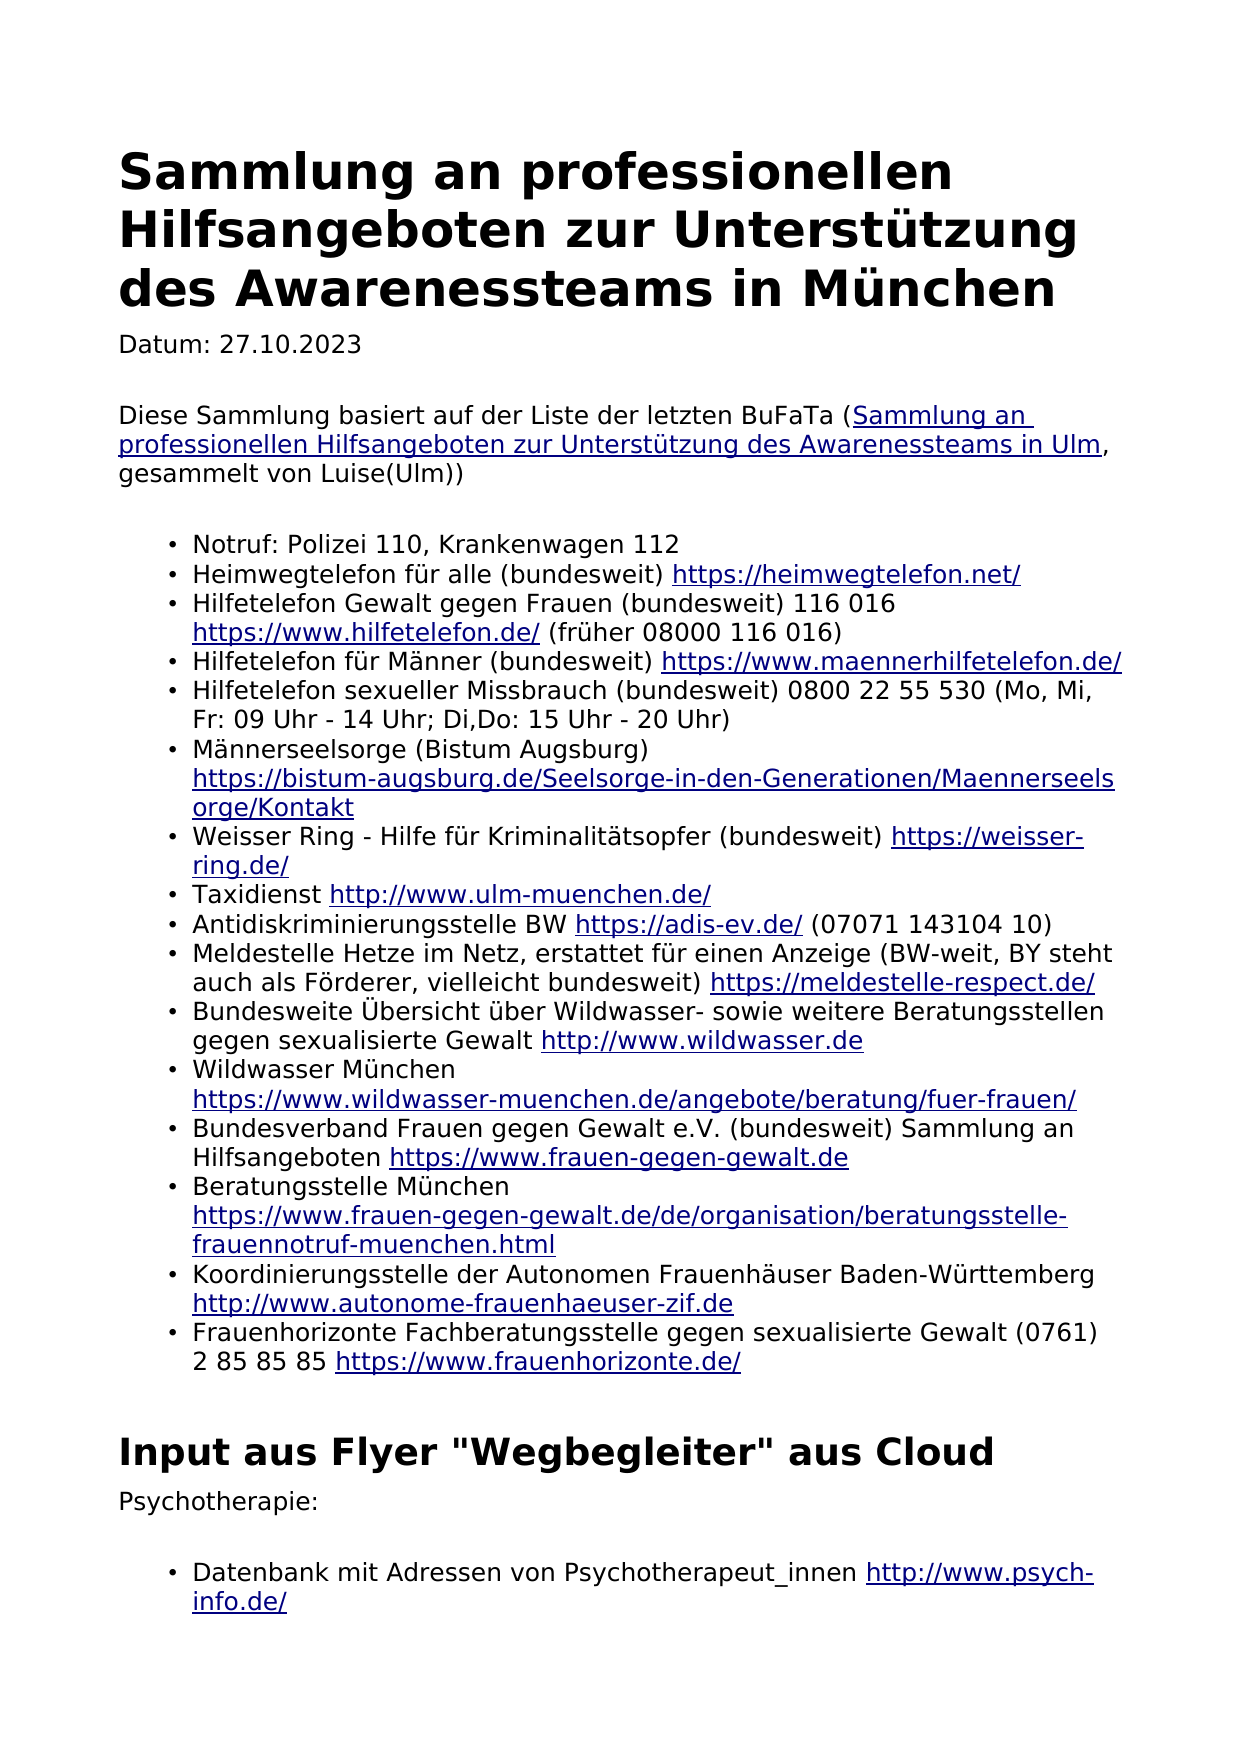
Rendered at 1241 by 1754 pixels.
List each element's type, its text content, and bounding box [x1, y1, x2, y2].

text Diese Sammlung basiert auf der Liste der letzten BuFaTa (Sammlung an professionellen Hilfsangeboten zur Unterstützung des Awarenessteams in Ulm, gesammelt von Luise(Ulm)) [118, 401, 1122, 489]
list Männerseelsorge (Bistum Augsburg) https://bistum-augsburg.de/Seelsorge-in-den-Generationen/Maennerseelsorge/Kontakt [177, 735, 1122, 822]
list Hilfetelefon sexueller Missbrauch (bundesweit) 0800 22 55 530 (Mo, Mi, Fr: 09 Uhr - 14 Uhr; Di,Do: 15 Uhr - 20 Uhr) [177, 676, 1122, 735]
list Heimwegtelefon für alle (bundesweit) https://heimwegtelefon.net/ [177, 560, 1122, 589]
list Taxidienst http://www.ulm-muenchen.de/ [177, 881, 1122, 910]
list Bundesweite Übersicht über Wildwasser- sowie weitere Beratungsstellen gegen sexualisierte Gewalt http://www.wildwasser.de [177, 997, 1122, 1056]
list Weisser Ring - Hilfe für Kriminalitätsopfer (bundesweit) https://weisser-ring.de/ [177, 822, 1122, 881]
list Antidiskriminierungsstelle BW https://adis-ev.de/ (07071 143104 10) [177, 910, 1122, 939]
list Koordinierungsstelle der Autonomen Frauenhäuser Baden-Württemberg http://www.autonome-frauenhaeuser-zif.de [177, 1260, 1122, 1318]
list Hilfetelefon für Männer (bundesweit) https://www.maennerhilfetelefon.de/ [177, 647, 1122, 676]
list Datenbank mit Adressen von Psychotherapeut_innen http://www.psych-info.de/ [177, 1558, 1122, 1617]
subtitle Sammlung an professionellen Hilfsangeboten zur Unterstützung des Awarenessteams in München [118, 143, 1122, 318]
list Meldestelle Hetze im Netz, erstattet für einen Anzeige (BW-weit, BY steht auch als Förderer, vielleicht bundesweit) https://meldestelle-respect.de/ [177, 939, 1122, 997]
list Bundesverband Frauen gegen Gewalt e.V. (bundesweit) Sammlung an Hilfsangeboten https://www.frauen-gegen-gewalt.de [177, 1114, 1122, 1172]
subtitle Input aus Flyer "Wegbegleiter" aus Cloud [118, 1431, 1122, 1474]
list Notruf: Polizei 110, Krankenwagen 112 [177, 531, 1122, 560]
list Wildwasser München https://www.wildwasser-muenchen.de/angebote/beratung/fuer-frauen/ [177, 1056, 1122, 1114]
list Hilfetelefon Gewalt gegen Frauen (bundesweit) 116 016 https://www.hilfetelefon.de/ (früher 08000 116 016) [177, 589, 1122, 647]
list Frauenhorizonte Fachberatungsstelle gegen sexualisierte Gewalt (0761) 2 85 85 85 https://www.frauenhorizonte.de/ [177, 1318, 1122, 1376]
text Datum: 27.10.2023 [118, 330, 1122, 389]
list Beratungsstelle München https://www.frauen-gegen-gewalt.de/de/organisation/beratungsstelle-frauennotruf-muenchen.html [177, 1172, 1122, 1260]
text Psychotherapie: [118, 1487, 1122, 1516]
